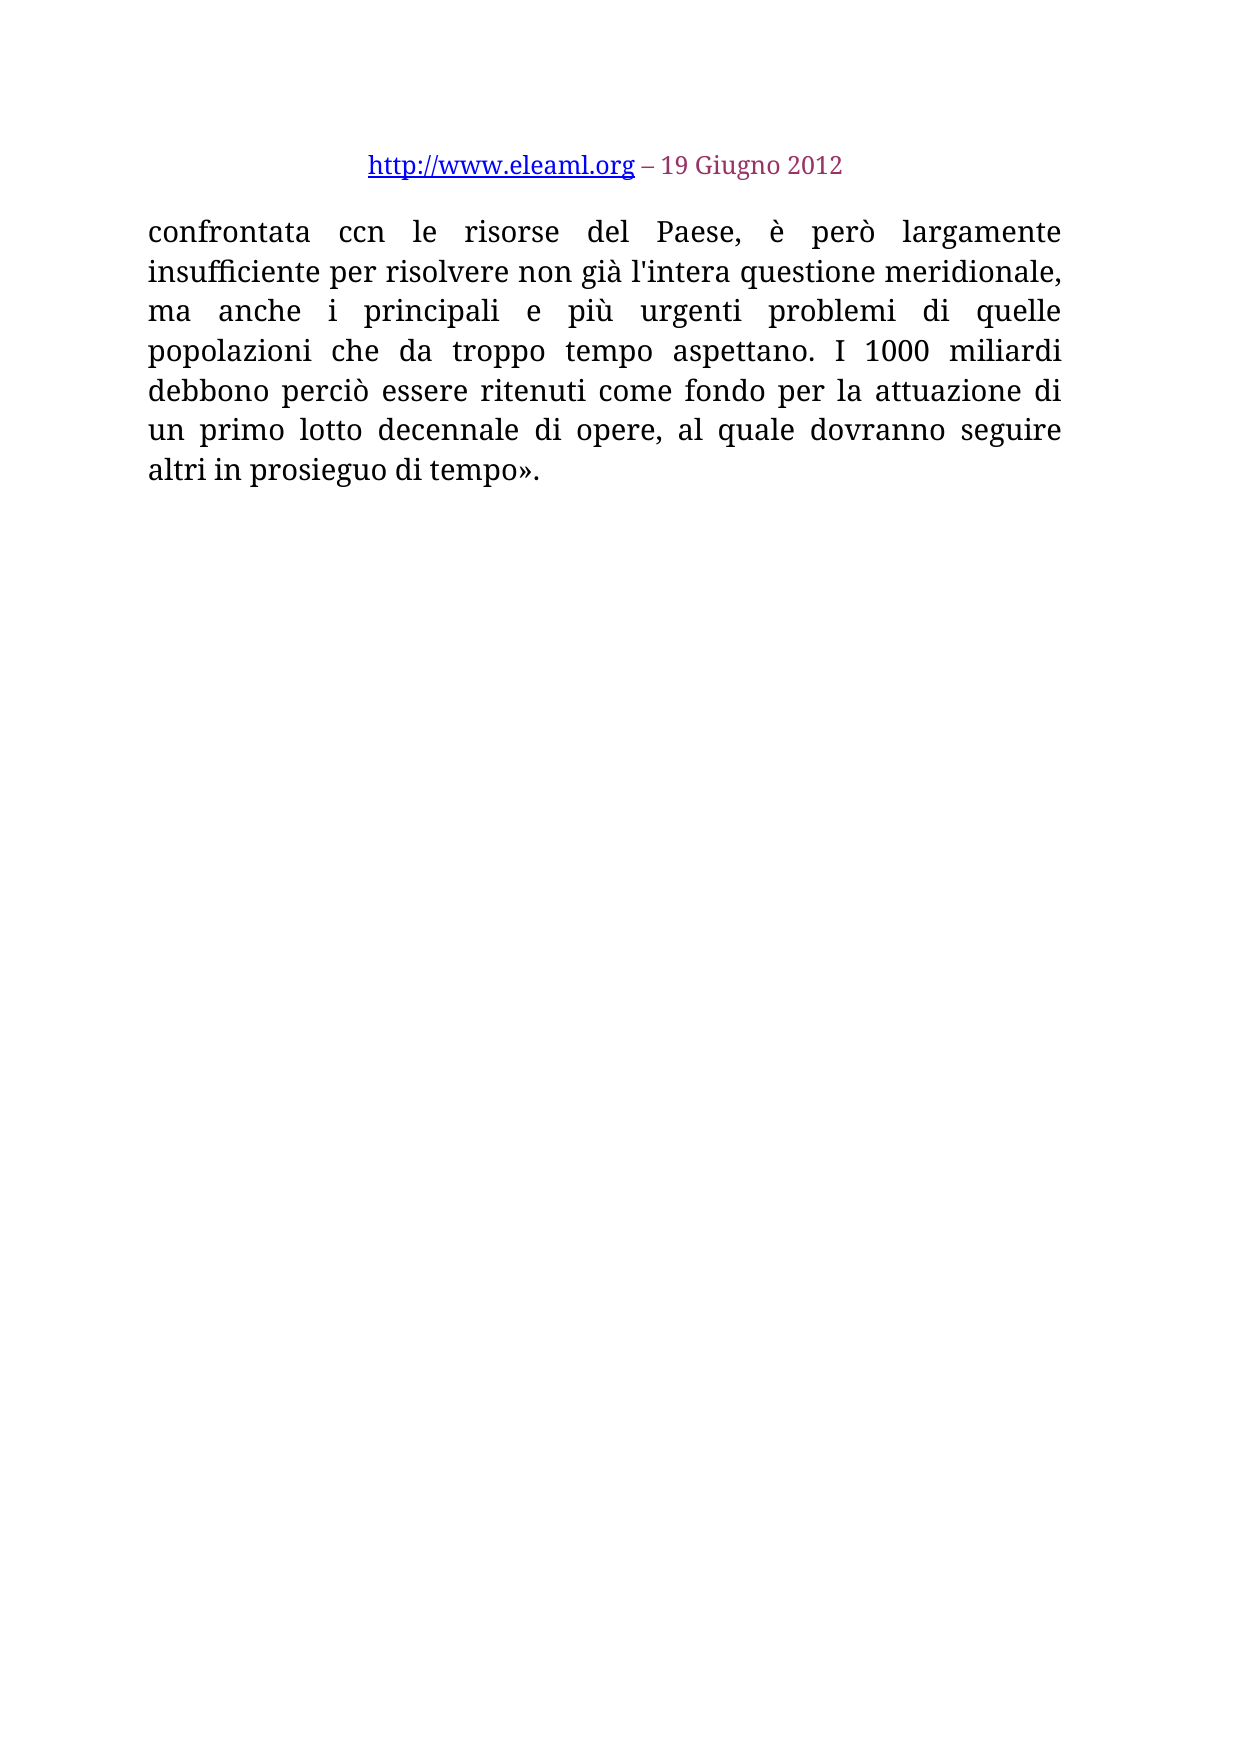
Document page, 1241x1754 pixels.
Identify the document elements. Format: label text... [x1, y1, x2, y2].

text confrontata ccn le risorse del Paese, è però largamente insufficiente per risolvere non già l'intera questione meridionale, ma anche i principali e più urgenti problemi di quelle popolazioni che da troppo tempo aspettano. I 1000 miliardi debbono perciò essere ritenuti come fondo per la attuazione di un primo lotto decennale di opere, al quale dovranno seguire altri in prosieguo di tempo». [148, 211, 1063, 489]
